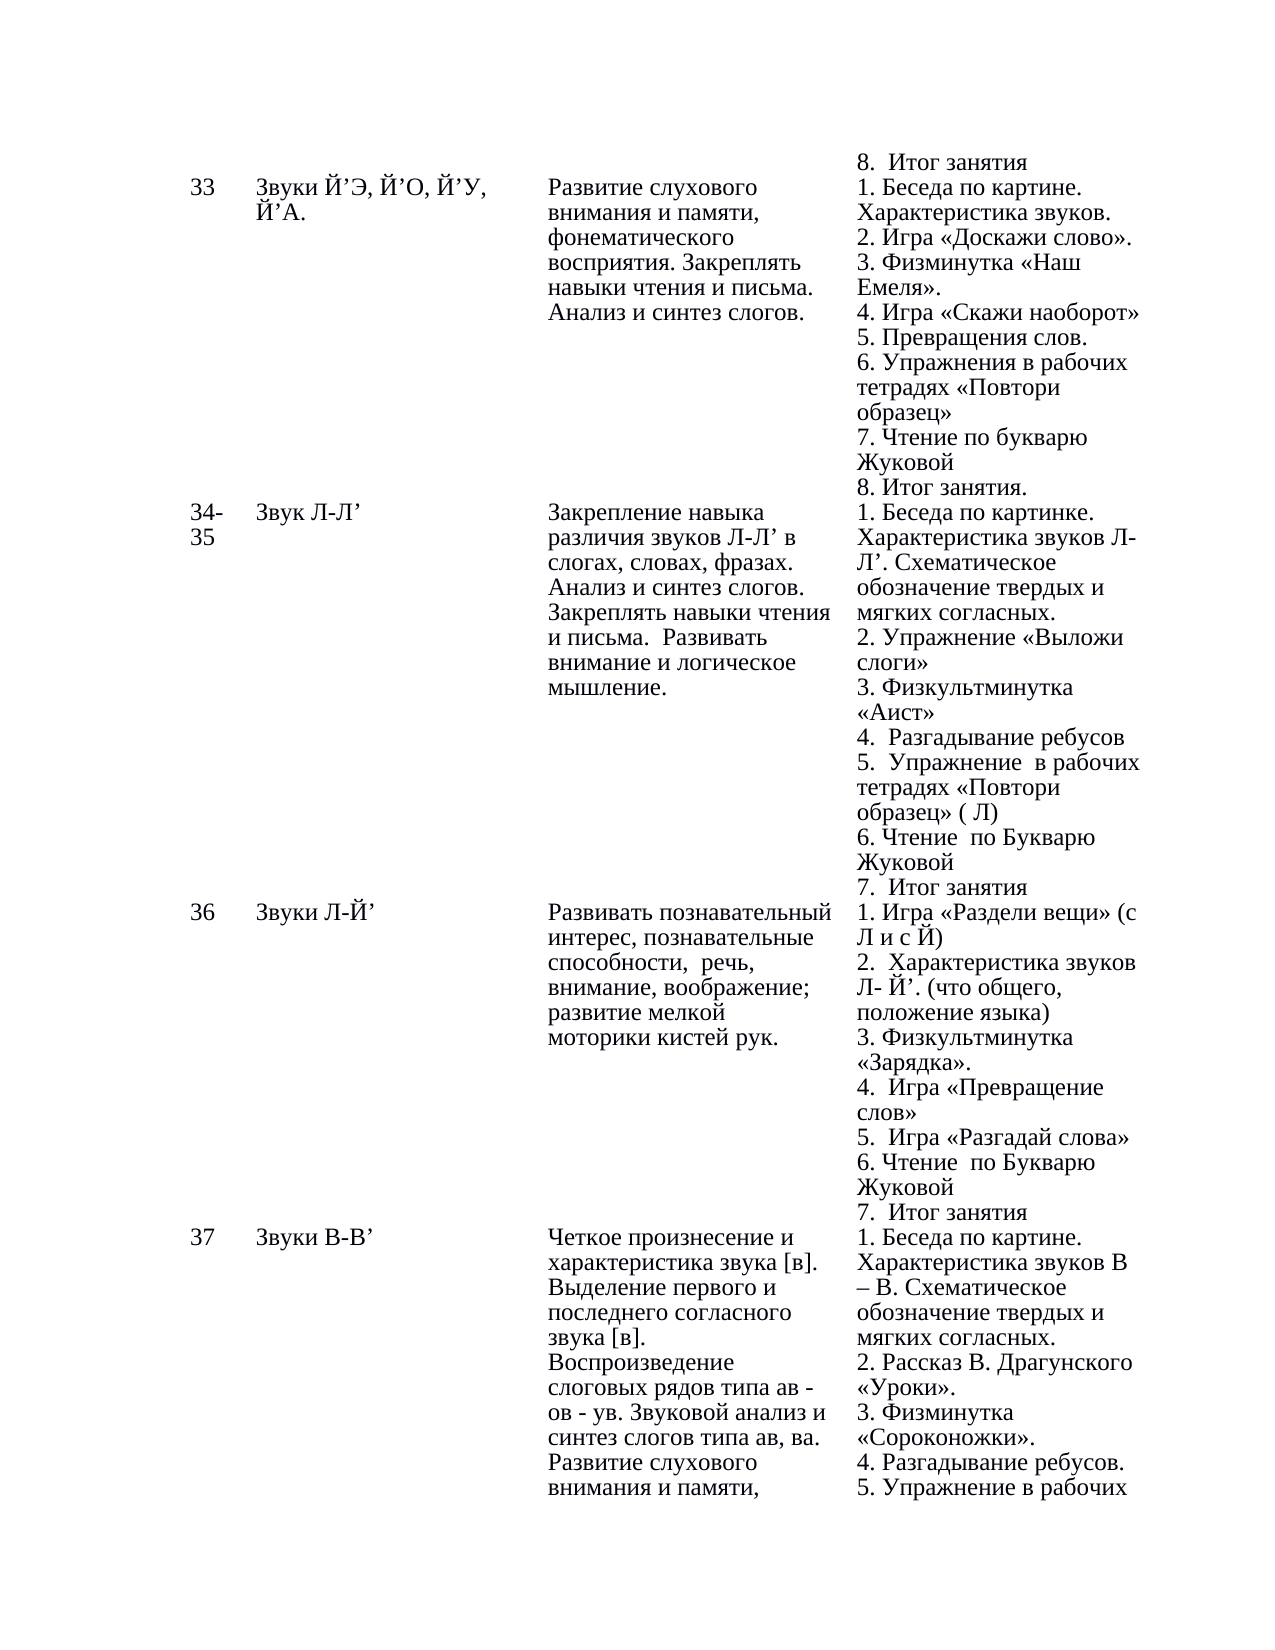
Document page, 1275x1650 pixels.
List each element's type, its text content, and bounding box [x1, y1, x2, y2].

table_cell [536, 150, 845, 175]
table_cell 1. Беседа по картинке. Характеристика звуков Л-Л’. Схематическое обозначение твердых и мягких согласных. 2. Упражнение «Выложи слоги» 3. Физкультминутка «Аист» 4. Разгадывание ребусов 5. Упражнение в рабочих тетрадях «Повтори образец» ( Л) 6. Чтение по Букварю Жуковой 7. Итог занятия [845, 500, 1153, 900]
table_cell Звуки Л-Й’ [244, 900, 536, 1225]
table_cell Звуки Й’Э, Й’О, Й’У, Й’А. [244, 175, 536, 500]
table_cell 1. Игра «Раздели вещи» (с Л и с Й) 2. Характеристика звуков Л- Й’. (что общего, положение языка) 3. Физкультминутка «Зарядка». 4. Игра «Превращение слов» 5. Игра «Разгадай слова» 6. Чтение по Букварю Жуковой 7. Итог занятия [845, 900, 1153, 1225]
table_cell 8. Итог занятия [845, 150, 1153, 175]
table_cell Закрепление навыка различия звуков Л-Л’ в слогах, словах, фразах. Анализ и синтез слогов. Закреплять навыки чтения и письма. Развивать внимание и логическое мышление. [536, 500, 845, 900]
table_cell Звук Л-Л’ [244, 500, 536, 900]
table_cell 1. Беседа по картине. Характеристика звуков В – В. Схематическое обозначение твердых и мягких согласных. 2. Рассказ В. Драгунского «Уроки». 3. Физминутка «Сороконожки». 4. Разгадывание ребусов. 5. Упражнение в рабочих [845, 1225, 1153, 1500]
table_cell Четкое произнесение и характеристика звука [в]. Выделение первого и последнего согласного звука [в]. Воспроизведение слоговых рядов типа ав - ов - ув. Звуковой анализ и синтез слогов типа ав, ва. Развитие слухового внимания и памяти, [536, 1225, 845, 1500]
table_cell [244, 150, 536, 175]
table_cell Развитие слухового внимания и памяти, фонематического восприятия. Закреплять навыки чтения и письма. Анализ и синтез слогов. [536, 175, 845, 500]
table_cell 36 [179, 900, 244, 1225]
table_cell Звуки В-В’ [244, 1225, 536, 1500]
table_cell 33 [179, 175, 244, 500]
table_cell [179, 150, 244, 175]
table_cell 37 [179, 1225, 244, 1500]
table_cell 1. Беседа по картине. Характеристика звуков. 2. Игра «Доскажи слово». 3. Физминутка «Наш Емеля». 4. Игра «Скажи наоборот» 5. Превращения слов. 6. Упражнения в рабочих тетрадях «Повтори образец» 7. Чтение по букварю Жуковой 8. Итог занятия. [845, 175, 1153, 500]
table_cell Развивать познавательный интерес, познавательные способности, речь, внимание, воображение; развитие мелкой моторики кистей рук. [536, 900, 845, 1225]
table_cell 34-35 [179, 500, 244, 900]
